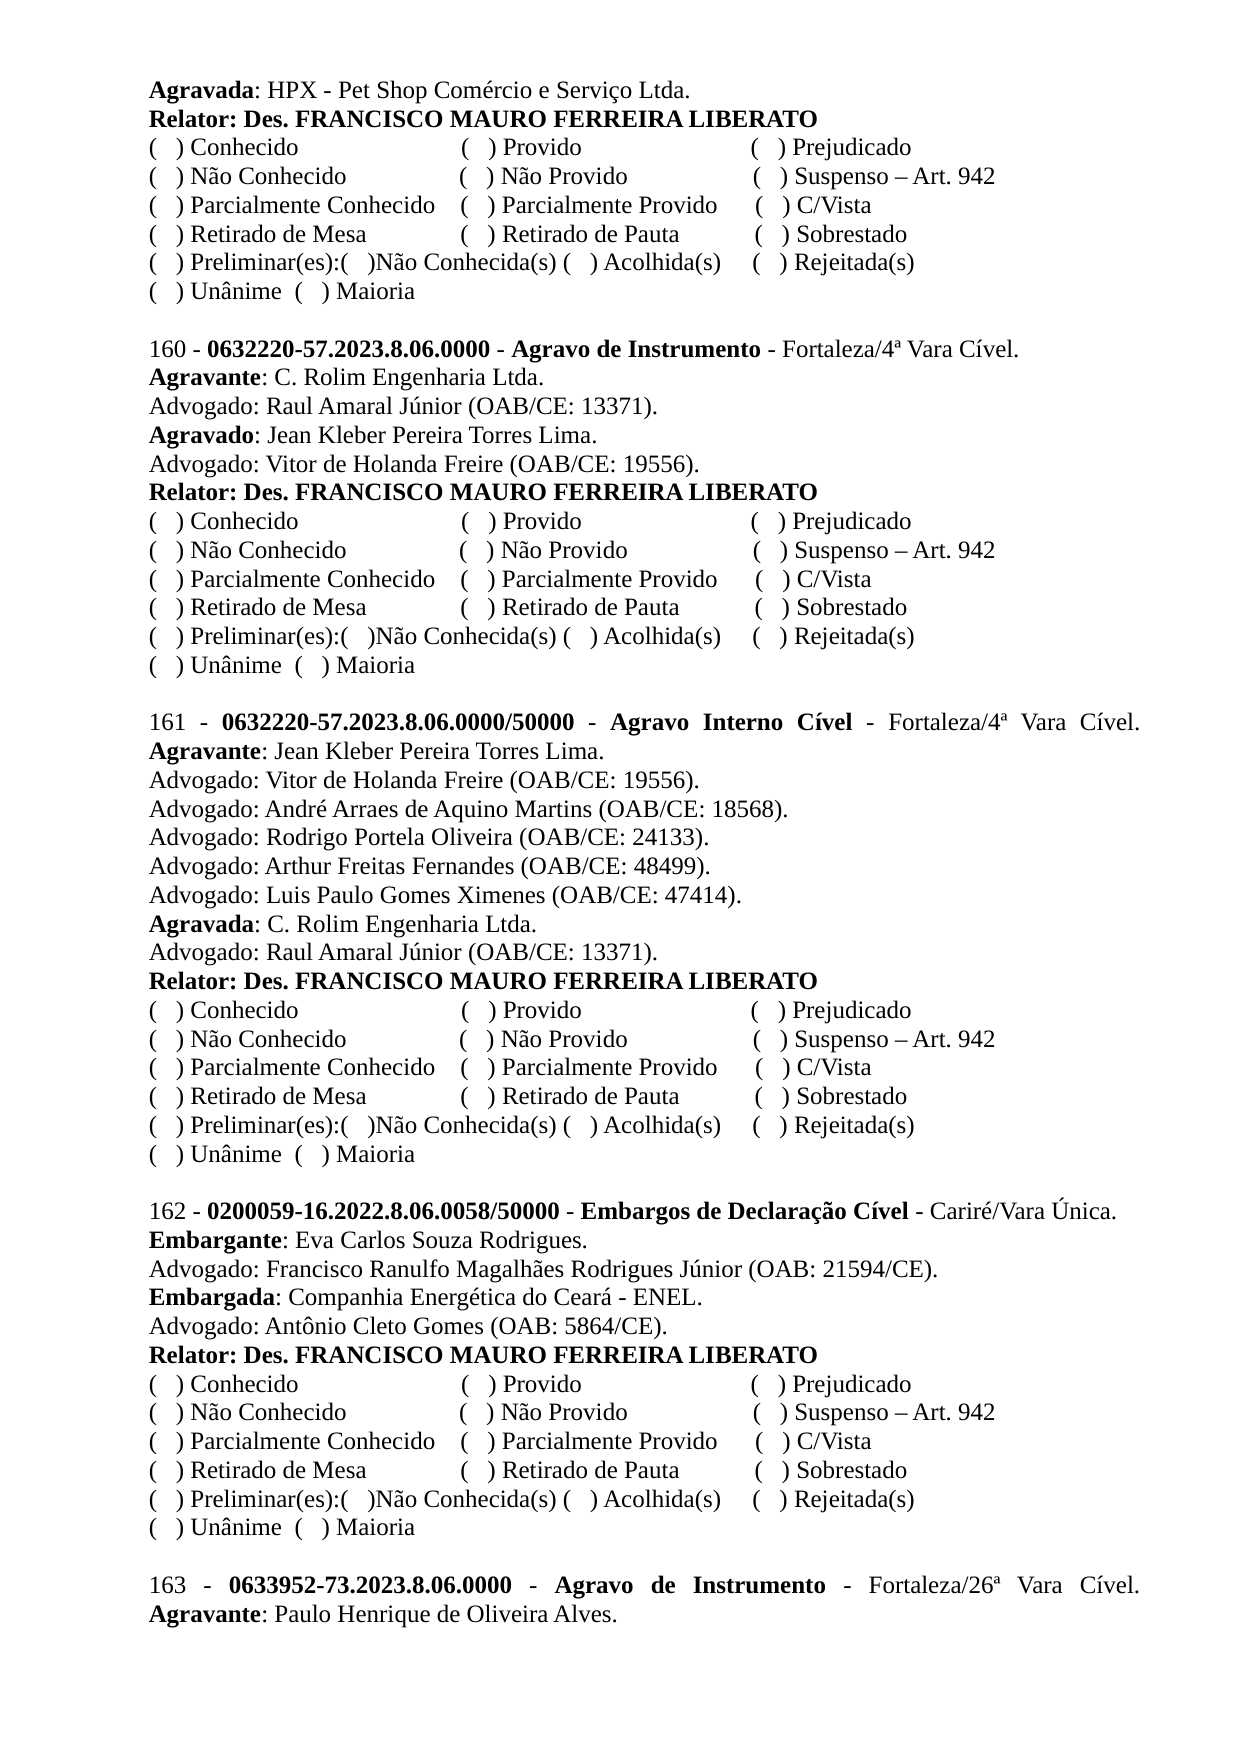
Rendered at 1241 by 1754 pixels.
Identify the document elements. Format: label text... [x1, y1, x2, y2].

text ( ) Não Conhecido ( ) Não Provido ( ) Suspenso – Art. 942 [148, 535, 1158, 564]
text ( ) Retirado de Mesa ( ) Retirado de Pauta ( ) Sobrestado [148, 592, 1158, 621]
text ( ) Retirado de Mesa ( ) Retirado de Pauta ( ) Sobrestado [148, 1081, 1158, 1110]
text ( ) Preliminar(es):( )Não Conhecida(s) ( ) Acolhida(s) ( ) Rejeitada(s) [148, 247, 1158, 276]
text Agravante: C. Rolim Engenharia Ltda. [148, 362, 1141, 391]
text ( ) Preliminar(es):( )Não Conhecida(s) ( ) Acolhida(s) ( ) Rejeitada(s) [148, 621, 1158, 650]
text ( ) Retirado de Mesa ( ) Retirado de Pauta ( ) Sobrestado [148, 219, 1158, 247]
text Relator: Des. FRANCISCO MAURO FERREIRA LIBERATO [148, 477, 1141, 506]
text Embargante: Eva Carlos Souza Rodrigues. [148, 1225, 1141, 1254]
text Agravada: HPX - Pet Shop Comércio e Serviço Ltda. [148, 75, 1141, 104]
text ( ) Conhecido ( ) Provido ( ) Prejudicado [148, 995, 1141, 1024]
text ( ) Parcialmente Conhecido ( ) Parcialmente Provido ( ) C/Vista [148, 1426, 1158, 1455]
text Embargada: Companhia Energética do Ceará - ENEL. [148, 1282, 1141, 1311]
text ( ) Unânime ( ) Maioria [148, 1512, 1158, 1541]
text ( ) Parcialmente Conhecido ( ) Parcialmente Provido ( ) C/Vista [148, 1052, 1158, 1081]
text ( ) Unânime ( ) Maioria [148, 276, 1158, 305]
text Advogado: Luis Paulo Gomes Ximenes (OAB/CE: 47414). [148, 880, 1141, 909]
text Advogado: Vitor de Holanda Freire (OAB/CE: 19556). [148, 449, 1141, 477]
text Agravada: C. Rolim Engenharia Ltda. [148, 909, 1141, 937]
text Agravado: Jean Kleber Pereira Torres Lima. [148, 420, 1141, 449]
text Advogado: Vitor de Holanda Freire (OAB/CE: 19556). [148, 765, 1141, 794]
text Relator: Des. FRANCISCO MAURO FERREIRA LIBERATO [148, 104, 1141, 132]
text Advogado: Antônio Cleto Gomes (OAB: 5864/CE). [148, 1311, 1141, 1340]
text Advogado: Raul Amaral Júnior (OAB/CE: 13371). [148, 937, 1141, 966]
text Advogado: Francisco Ranulfo Magalhães Rodrigues Júnior (OAB: 21594/CE). [148, 1254, 1141, 1282]
text Advogado: Raul Amaral Júnior (OAB/CE: 13371). [148, 391, 1141, 420]
text Relator: Des. FRANCISCO MAURO FERREIRA LIBERATO [148, 966, 1141, 995]
text Advogado: Arthur Freitas Fernandes (OAB/CE: 48499). [148, 851, 1141, 880]
text ( ) Conhecido ( ) Provido ( ) Prejudicado [148, 1369, 1141, 1397]
text ( ) Conhecido ( ) Provido ( ) Prejudicado [148, 506, 1141, 535]
text Relator: Des. FRANCISCO MAURO FERREIRA LIBERATO [148, 1340, 1141, 1369]
text ( ) Parcialmente Conhecido ( ) Parcialmente Provido ( ) C/Vista [148, 564, 1158, 592]
text ( ) Conhecido ( ) Provido ( ) Prejudicado [148, 132, 1141, 161]
text ( ) Preliminar(es):( )Não Conhecida(s) ( ) Acolhida(s) ( ) Rejeitada(s) [148, 1484, 1158, 1512]
text 160 - 0632220-57.2023.8.06.0000 - Agravo de Instrumento - Fortaleza/4ª Vara Cível. [148, 334, 1141, 362]
text 162 - 0200059-16.2022.8.06.0058/50000 - Embargos de Declaração Cível - Cariré/Vara Única. [148, 1196, 1141, 1225]
text ( ) Não Conhecido ( ) Não Provido ( ) Suspenso – Art. 942 [148, 161, 1158, 190]
text Advogado: Rodrigo Portela Oliveira (OAB/CE: 24133). [148, 822, 1141, 851]
text ( ) Não Conhecido ( ) Não Provido ( ) Suspenso – Art. 942 [148, 1397, 1158, 1426]
text ( ) Preliminar(es):( )Não Conhecida(s) ( ) Acolhida(s) ( ) Rejeitada(s) [148, 1110, 1158, 1139]
text ( ) Retirado de Mesa ( ) Retirado de Pauta ( ) Sobrestado [148, 1455, 1158, 1484]
text ( ) Unânime ( ) Maioria [148, 1139, 1158, 1167]
text ( ) Unânime ( ) Maioria [148, 650, 1158, 679]
text ( ) Não Conhecido ( ) Não Provido ( ) Suspenso – Art. 942 [148, 1024, 1158, 1052]
text 161 - 0632220-57.2023.8.06.0000/50000 - Agravo Interno Cível - Fortaleza/4ª Vara Cível. Agravante: Jean Kleber Pereira Torres Lima. [148, 707, 1141, 765]
text ( ) Parcialmente Conhecido ( ) Parcialmente Provido ( ) C/Vista [148, 190, 1158, 219]
text Advogado: André Arraes de Aquino Martins (OAB/CE: 18568). [148, 794, 1141, 822]
text 163 - 0633952-73.2023.8.06.0000 - Agravo de Instrumento - Fortaleza/26ª Vara Cível. Agravante: Paulo Henrique de Oliveira Alves. [148, 1570, 1141, 1627]
